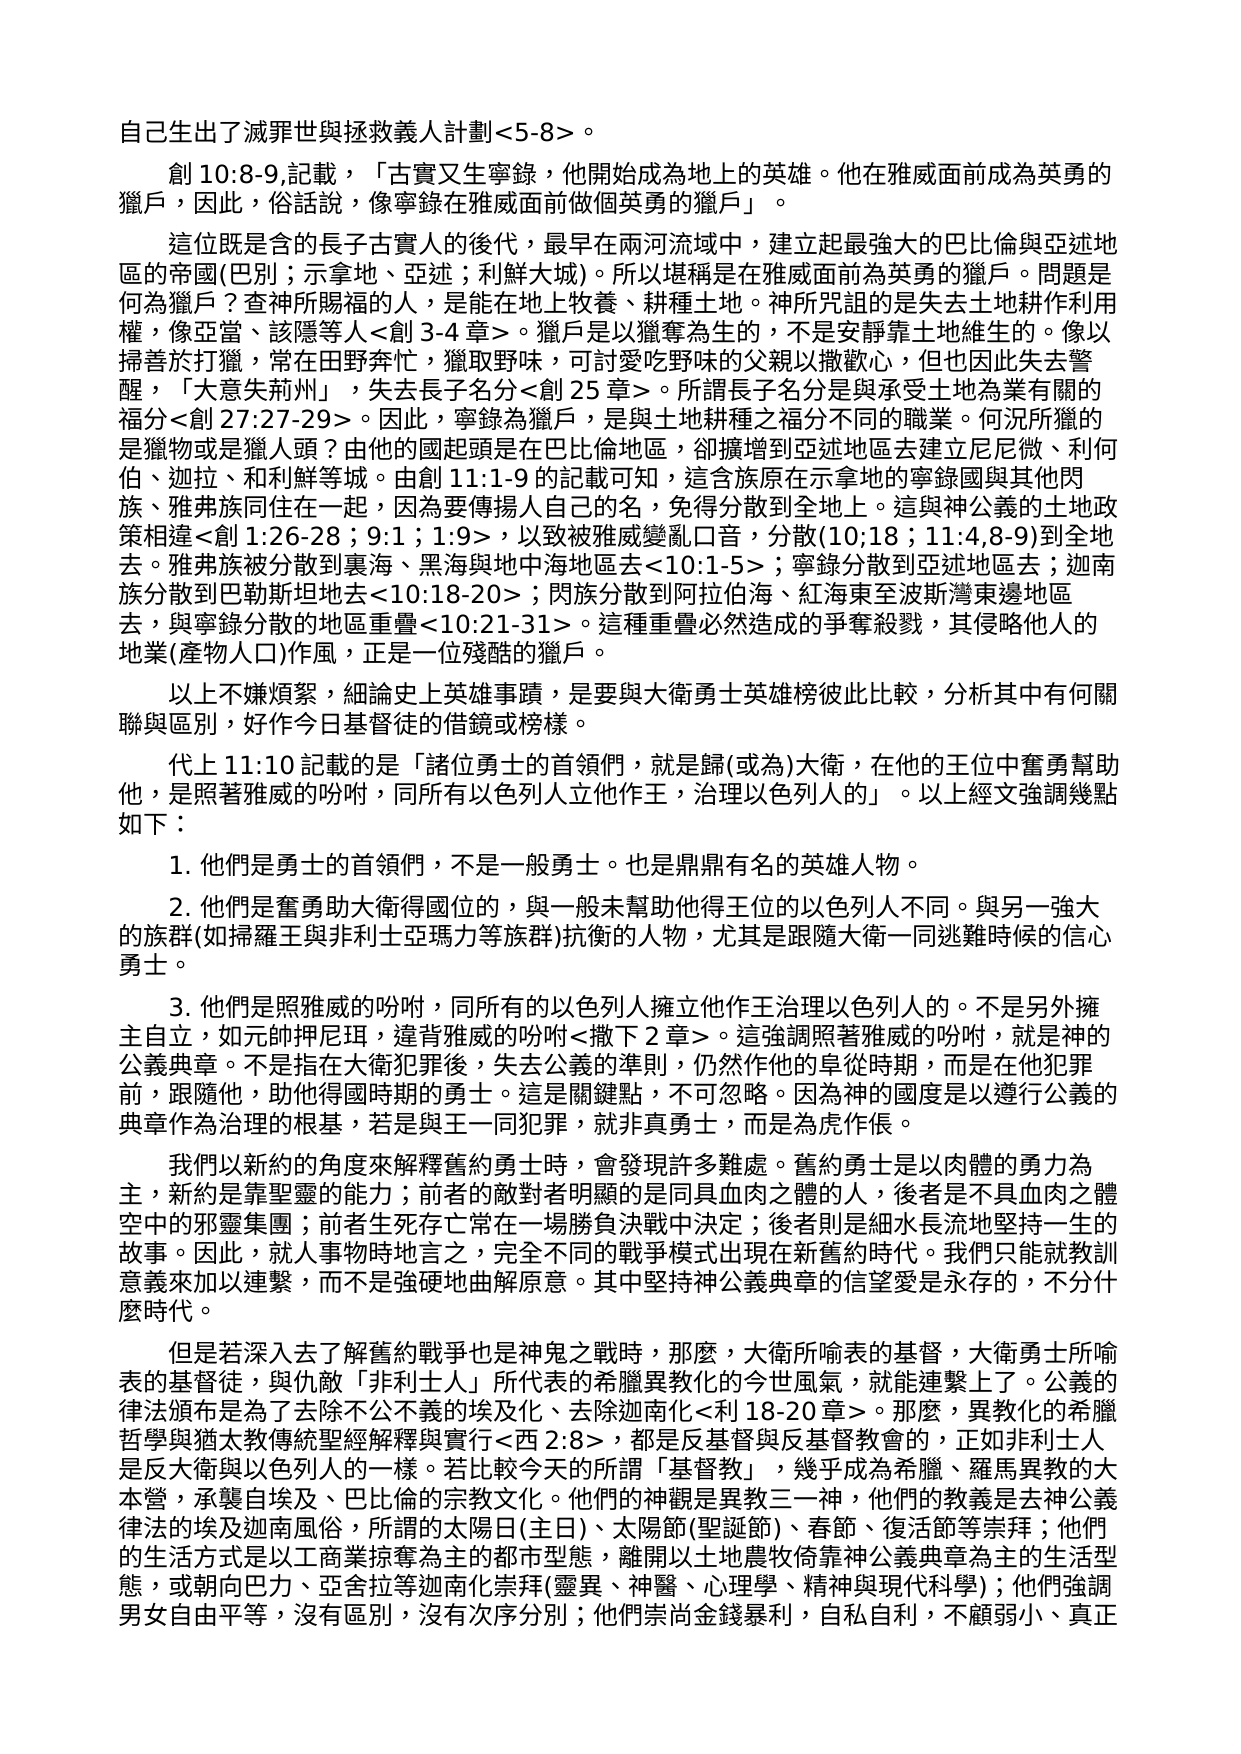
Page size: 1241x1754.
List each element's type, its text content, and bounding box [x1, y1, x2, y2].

text 創10:8-9,記載，「古實又生寧錄，他開始成為地上的英雄。他在雅威面前成為英勇的獵戶，因此，俗話說，像寧錄在雅威面前做個英勇的獵戶」。 [118, 160, 1122, 218]
text 以上不嫌煩絮，細論史上英雄事蹟，是要與大衛勇士英雄榜彼此比較，分析其中有何關聯與區別，好作今日基督徒的借鏡或榜樣。 [118, 681, 1122, 739]
text 代上11:10記載的是「諸位勇士的首領們，就是歸(或為)大衛，在他的王位中奮勇幫助他，是照著雅威的吩咐，同所有以色列人立他作王，治理以色列人的」。以上經文強調幾點如下： [118, 751, 1122, 839]
text 1. 他們是勇士的首領們，不是一般勇士。也是鼎鼎有名的英雄人物。 [118, 851, 1122, 881]
text 3. 他們是照雅威的吩咐，同所有的以色列人擁立他作王治理以色列人的。不是另外擁主自立，如元帥押尼珥，違背雅威的吩咐<撒下2章>。這強調照著雅威的吩咐，就是神的公義典章。不是指在大衛犯罪後，失去公義的準則，仍然作他的阜從時期，而是在他犯罪前，跟隨他，助他得國時期的勇士。這是關鍵點，不可忽略。因為神的國度是以遵行公義的典章作為治理的根基，若是與王一同犯罪，就非真勇士，而是為虎作倀。 [118, 993, 1122, 1139]
text 自己生出了滅罪世與拯救義人計劃<5-8>。 [118, 118, 1122, 147]
text 這位既是含的長子古實人的後代，最早在兩河流域中，建立起最強大的巴比倫與亞述地區的帝國(巴別；示拿地、亞述；利鮮大城)。所以堪稱是在雅威面前為英勇的獵戶。問題是何為獵戶？查神所賜福的人，是能在地上牧養、耕種土地。神所咒詛的是失去土地耕作利用權，像亞當、該隱等人<創3-4章>。獵戶是以獵奪為生的，不是安靜靠土地維生的。像以掃善於打獵，常在田野奔忙，獵取野味，可討愛吃野味的父親以撒歡心，但也因此失去警醒，「大意失荊州」，失去長子名分<創25章>。所謂長子名分是與承受土地為業有關的福分<創27:27-29>。因此，寧錄為獵戶，是與土地耕種之福分不同的職業。何況所獵的是獵物或是獵人頭？由他的國起頭是在巴比倫地區，卻擴增到亞述地區去建立尼尼微、利何伯、迦拉、和利鮮等城。由創11:1-9的記載可知，這含族原在示拿地的寧錄國與其他閃族、雅弗族同住在一起，因為要傳揚人自己的名，免得分散到全地上。這與神公義的土地政策相違<創1:26-28；9:1；1:9>，以致被雅威變亂口音，分散(10;18；11:4,8-9)到全地去。雅弗族被分散到裏海、黑海與地中海地區去<10:1-5>；寧錄分散到亞述地區去；迦南族分散到巴勒斯坦地去<10:18-20>；閃族分散到阿拉伯海、紅海東至波斯灣東邊地區去，與寧錄分散的地區重疊<10:21-31>。這種重疊必然造成的爭奪殺戮，其侵略他人的地業(產物人口)作風，正是一位殘酷的獵戶。 [118, 231, 1122, 668]
text 我們以新約的角度來解釋舊約勇士時，會發現許多難處。舊約勇士是以肉體的勇力為主，新約是靠聖靈的能力；前者的敵對者明顯的是同具血肉之體的人，後者是不具血肉之體空中的邪靈集團；前者生死存亡常在一場勝負決戰中決定；後者則是細水長流地堅持一生的故事。因此，就人事物時地言之，完全不同的戰爭模式出現在新舊約時代。我們只能就教訓意義來加以連繫，而不是強硬地曲解原意。其中堅持神公義典章的信望愛是永存的，不分什麼時代。 [118, 1151, 1122, 1326]
text 但是若深入去了解舊約戰爭也是神鬼之戰時，那麼，大衛所喻表的基督，大衛勇士所喻表的基督徒，與仇敵「非利士人」所代表的希臘異教化的今世風氣，就能連繫上了。公義的律法頒布是為了去除不公不義的埃及化、去除迦南化<利18-20章>。那麼，異教化的希臘哲學與猶太教傳統聖經解釋與實行<西2:8>，都是反基督與反基督教會的，正如非利士人是反大衛與以色列人的一樣。若比較今天的所謂「基督教」，幾乎成為希臘、羅馬異教的大本營，承襲自埃及、巴比倫的宗教文化。他們的神觀是異教三一神，他們的教義是去神公義律法的埃及迦南風俗，所謂的太陽日(主日)、太陽節(聖誕節)、春節、復活節等崇拜；他們的生活方式是以工商業掠奪為主的都市型態，離開以土地農牧倚靠神公義典章為主的生活型態，或朝向巴力、亞舍拉等迦南化崇拜(靈異、神醫、心理學、精神與現代科學)；他們強調男女自由平等，沒有區別，沒有次序分別；他們崇尚金錢暴利，自私自利，不顧弱小、真正 [118, 1339, 1122, 1631]
text 2. 他們是奮勇助大衛得國位的，與一般未幫助他得王位的以色列人不同。與另一強大的族群(如掃羅王與非利士亞瑪力等族群)抗衡的人物，尤其是跟隨大衛一同逃難時候的信心勇士。 [118, 893, 1122, 981]
